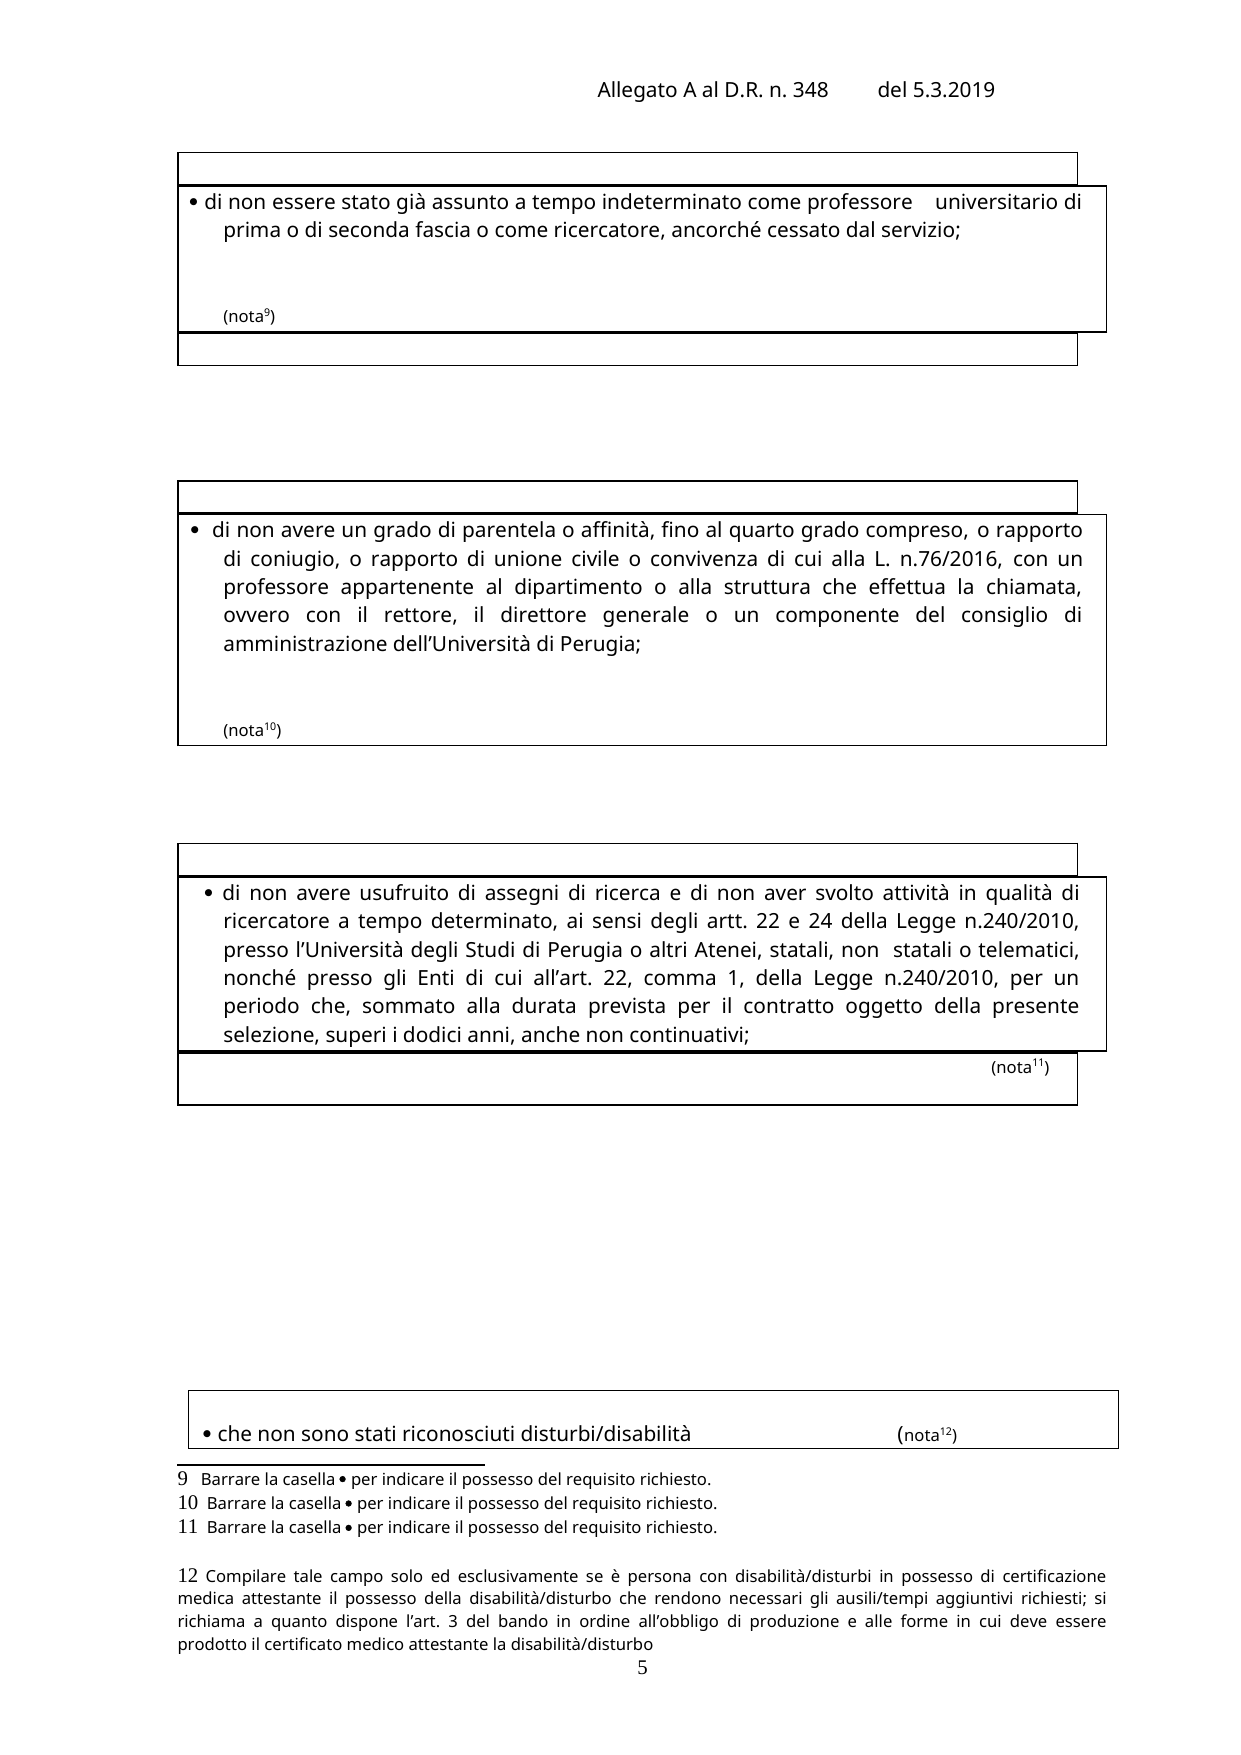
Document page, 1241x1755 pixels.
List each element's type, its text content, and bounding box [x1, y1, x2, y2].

text Barrare la casella  per indicare il possesso del requisito richiesto. [177, 1465, 1107, 1490]
subtitle  di non avere usufruito di assegni di ricerca e di non aver svolto attività in qualità di ricercatore a tempo determinato, ai sensi degli artt. 22 e 24 della Legge n.240/2010, presso l’Università degli Studi di Perugia o altri Atenei, statali, non statali o telematici, nonché presso gli Enti di cui all’art. 22, comma 1, della Legge n.240/2010, per un periodo che, sommato alla durata prevista per il contratto oggetto della presente selezione, superi i dodici anni, anche non continuativi; [179, 878, 1106, 1050]
text Barrare la casella  per indicare il possesso del requisito richiesto. [177, 1514, 1107, 1538]
table_header  che non sono stati riconosciuti disturbi/disabilità (nota) ovvero  di essere persona con disabilità e, per l’effetto, in applicazione degli artt. 16 e 20 della Legge n. 104/1992, così come modificata dalla Legge n. 17/1999, di richiedere: i seguenti ausili necessari per lo svolgimento della discussione in relazione alla disabilità:__________________________________________________ _________________________________________________________________ i seguenti tempi aggiuntivi necessari per lo svolgimento della discussione in relazione al disturbo specifico di apprendimento ai sensi della Legge n.170/2010___________________________________________________ [189, 1391, 1118, 1448]
text Barrare la casella  per indicare il possesso del requisito richiesto. [177, 1490, 1107, 1514]
subtitle  di non avere un grado di parentela o affinità, fino al quarto grado compreso, o rapporto di coniugio, o rapporto di unione civile o convivenza di cui alla L. n.76/2016, con un professore appartenente al dipartimento o alla struttura che effettua la chiamata, ovvero con il rettore, il direttore generale o un componente del consiglio di amministrazione dell’Università di Perugia; [179, 515, 1106, 657]
subtitle (nota) [179, 1054, 1077, 1078]
subtitle (nota) [179, 271, 1106, 331]
subtitle (nota) [179, 684, 1106, 745]
subtitle  di non essere stato già assunto a tempo indeterminato come professore universitario di prima o di seconda fascia o come ricercatore, ancorché cessato dal servizio; [179, 187, 1106, 244]
